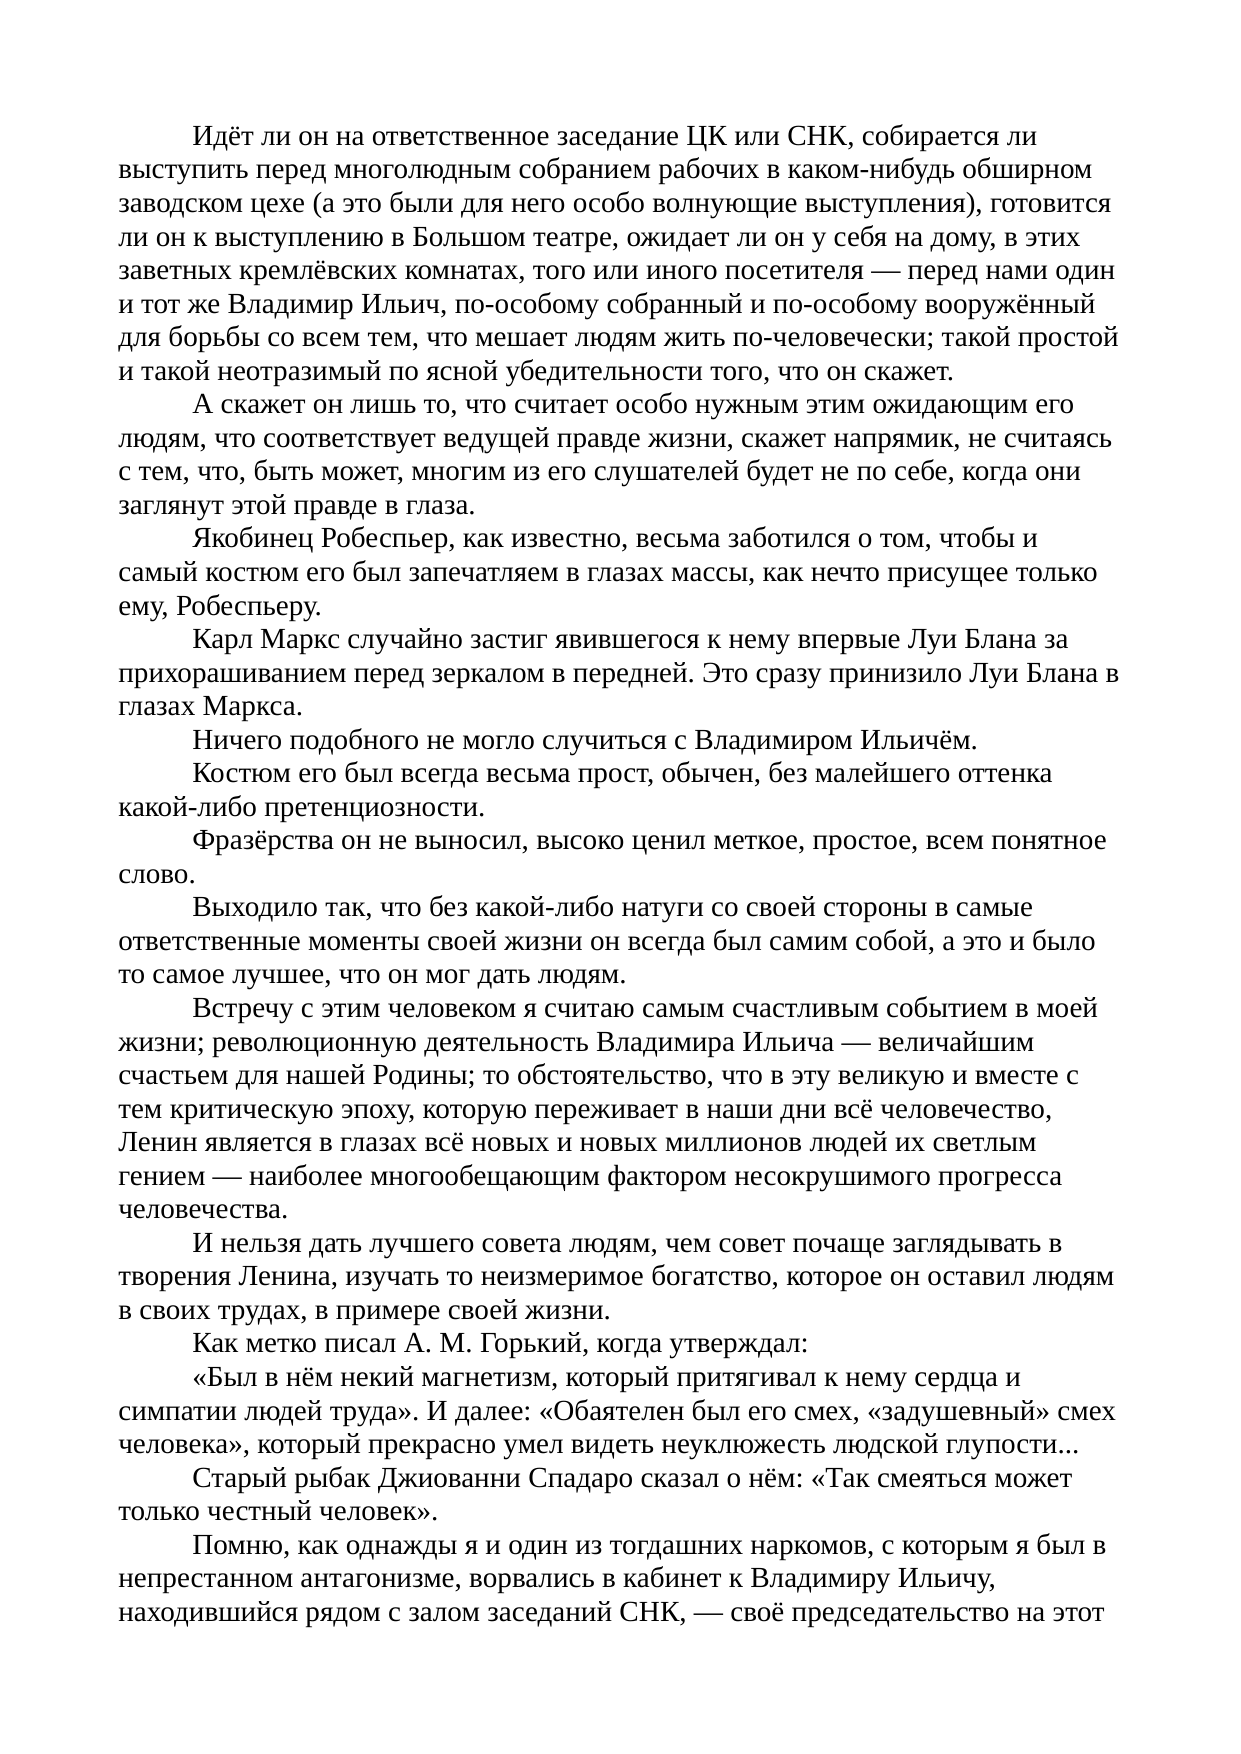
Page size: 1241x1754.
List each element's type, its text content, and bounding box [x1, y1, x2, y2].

text Встречу с этим человеком я считаю самым счастливым событием в моей жизни; революционную деятельность Владимира Ильича — величайшим счастьем для нашей Родины; то обстоятельство, что в эту великую и вместе с тем критическую эпоху, которую переживает в наши дни всё человечество, Ленин является в глазах всё новых и новых миллионов людей их светлым гением — наиболее многообещающим фактором несокрушимого прогресса человечества. [118, 990, 1122, 1225]
text Фразёрства он не выносил, высоко ценил меткое, простое, всем понятное слово. [118, 822, 1122, 889]
text А скажет он лишь то, что считает особо нужным этим ожидающим его людям, что соответствует ведущей правде жизни, скажет напрямик, не считаясь с тем, что, быть может, многим из его слушателей будет не по себе, когда они заглянут этой правде в глаза. [118, 386, 1122, 521]
text Карл Маркс случайно застиг явившегося к нему впервые Луи Блана за прихорашиванием перед зеркалом в передней. Это сразу принизило Луи Блана в глазах Маркса. [118, 621, 1122, 722]
text Выходило так, что без какой-либо натуги со своей стороны в самые ответственные моменты своей жизни он всегда был самим собой, а это и было то самое лучшее, что он мог дать людям. [118, 889, 1122, 990]
text Как метко писал А. М. Горький, когда утверждал: [118, 1326, 1122, 1359]
text Идёт ли он на ответственное заседание ЦК или СНК, собирается ли выступить перед многолюдным собранием рабочих в каком-нибудь обширном заводском цехе (а это были для него особо волнующие выступления), готовится ли он к выступлению в Большом театре, ожидает ли он у себя на дому, в этих заветных кремлёвских комнатах, того или иного посетителя — перед нами один и тот же Владимир Ильич, по-особому собранный и по-особому вооружённый для борьбы со всем тем, что мешает людям жить по-человечески; такой простой и такой неотразимый по ясной убедительности того, что он скажет. [118, 118, 1122, 386]
text «Был в нём некий магнетизм, который притягивал к нему сердца и симпатии людей труда». И далее: «Обаятелен был его смех, «задушевный» смех человека», который прекрасно умел видеть неуклюжесть людской глупости... [118, 1359, 1122, 1460]
text Якобинец Робеспьер, как известно, весьма заботился о том, чтобы и самый костюм его был запечатляем в глазах массы, как нечто присущее только ему, Робеспьеру. [118, 521, 1122, 621]
text Костюм его был всегда весьма прост, обычен, без малейшего оттенка какой-либо претенциозности. [118, 755, 1122, 822]
text И нельзя дать лучшего совета людям, чем совет почаще заглядывать в творения Ленина, изучать то неизмеримое богатство, которое он оставил людям в своих трудах, в примере своей жизни. [118, 1225, 1122, 1326]
text Старый рыбак Джиованни Спадаро сказал о нём: «Так смеяться может только честный человек». [118, 1460, 1122, 1527]
text Помню, как однажды я и один из тогдашних наркомов, с которым я был в непрестанном антагонизме, ворвались в кабинет к Владимиру Ильичу, находившийся рядом с залом заседаний СНК, — своё председательство на этот [118, 1527, 1122, 1627]
text Ничего подобного не могло случиться с Владимиром Ильичём. [118, 722, 1122, 755]
